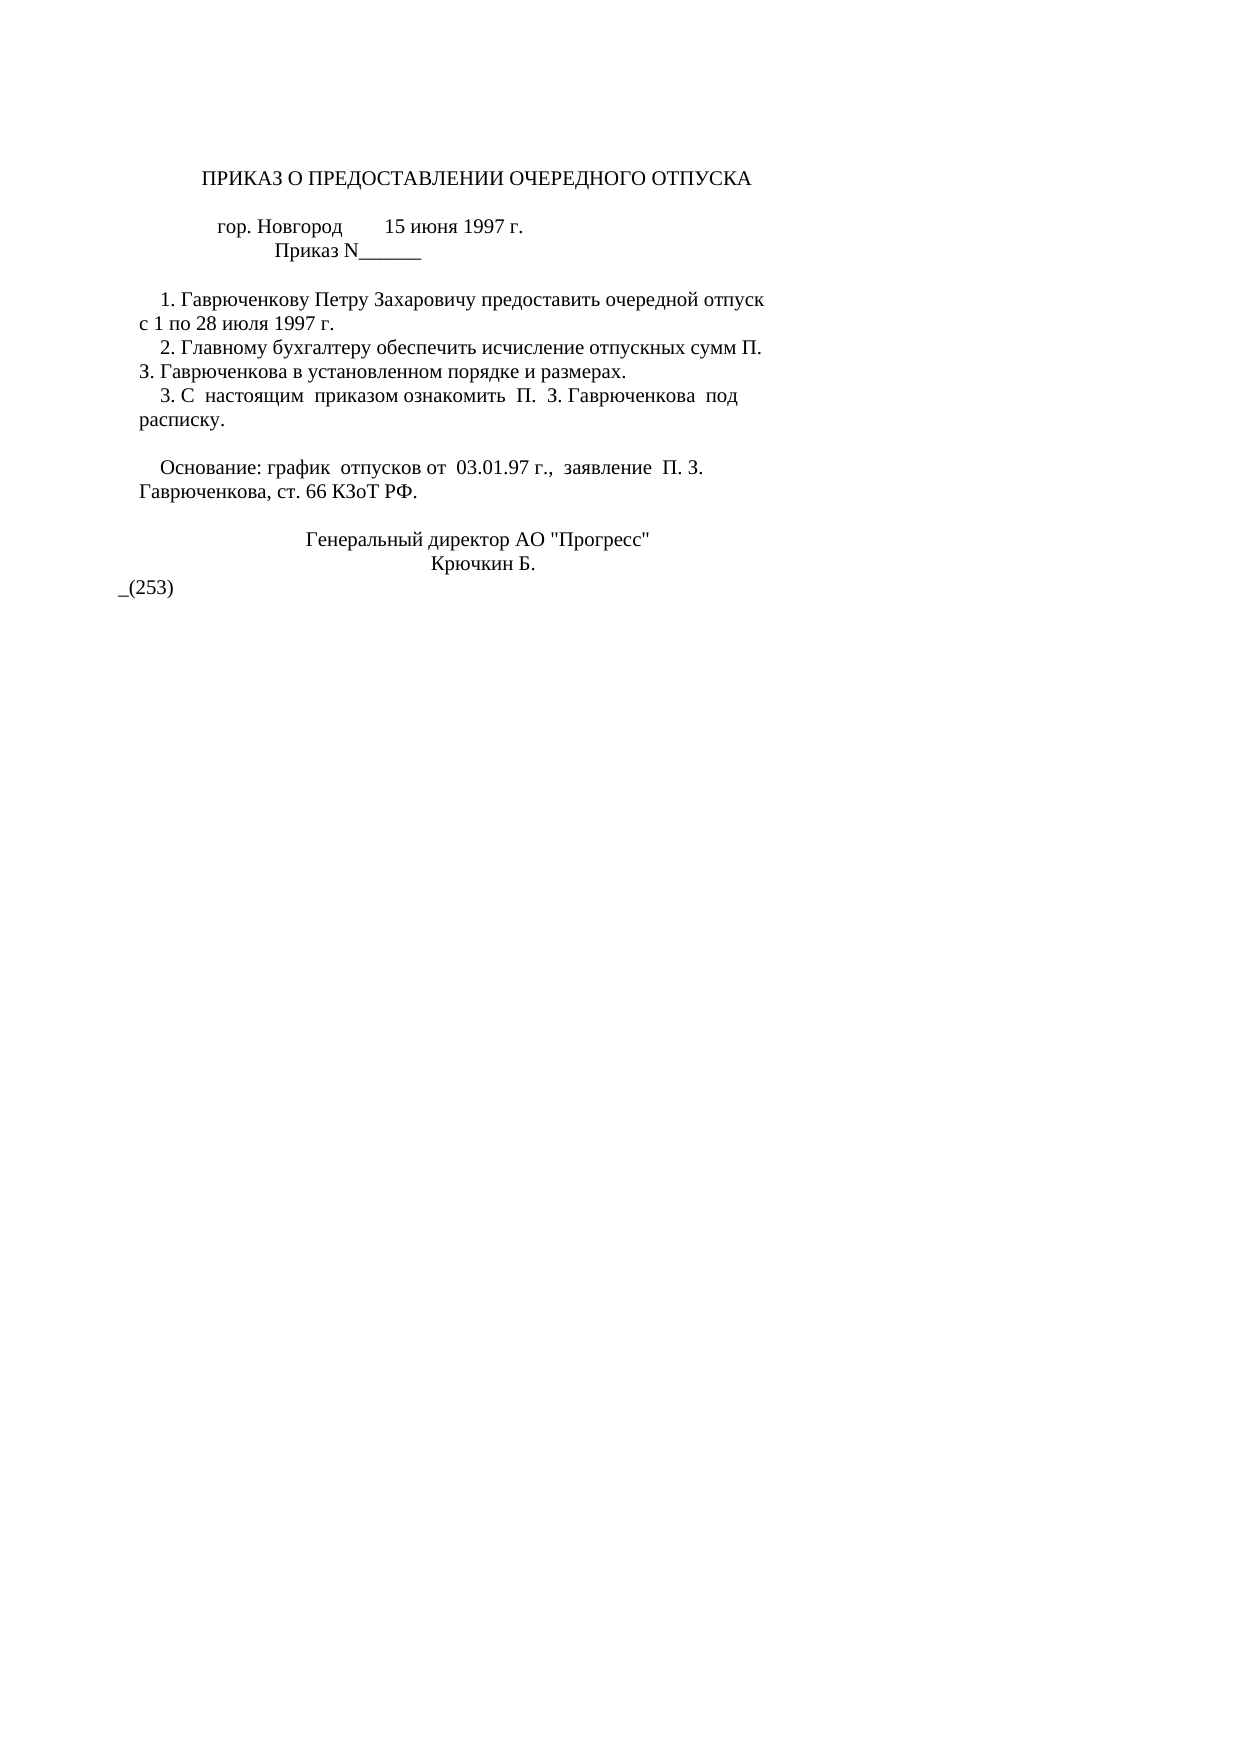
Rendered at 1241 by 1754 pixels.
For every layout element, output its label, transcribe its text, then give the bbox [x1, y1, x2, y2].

text Гаврюченкова, ст. 66 КЗоТ РФ. [118, 479, 1122, 503]
text расписку. [118, 407, 1122, 431]
text З. Гаврюченкова в установленном порядке и размерах. [118, 359, 1122, 383]
text 2. Главному бухгалтеру обеспечить исчисление отпускных сумм П. [118, 335, 1122, 359]
text ПРИКАЗ О ПРЕДОСТАВЛЕНИИ ОЧЕРЕДНОГО ОТПУСКА [118, 166, 1122, 190]
text Приказ N______ [118, 238, 1122, 262]
text Основание: график отпусков от 03.01.97 г., заявление П. З. [118, 455, 1122, 479]
text Генеральный директор АО "Прогресс" [118, 527, 1122, 551]
text с 1 по 28 июля 1997 г. [118, 311, 1122, 335]
text Крючкин Б. [118, 551, 1122, 575]
text _(253) [118, 575, 1122, 599]
text 1. Гаврюченкову Петру Захаровичу предоставить очередной отпуск [118, 287, 1122, 311]
text 3. С настоящим приказом ознакомить П. З. Гаврюченкова под [118, 383, 1122, 407]
text гор. Новгород 15 июня 1997 г. [118, 214, 1122, 238]
